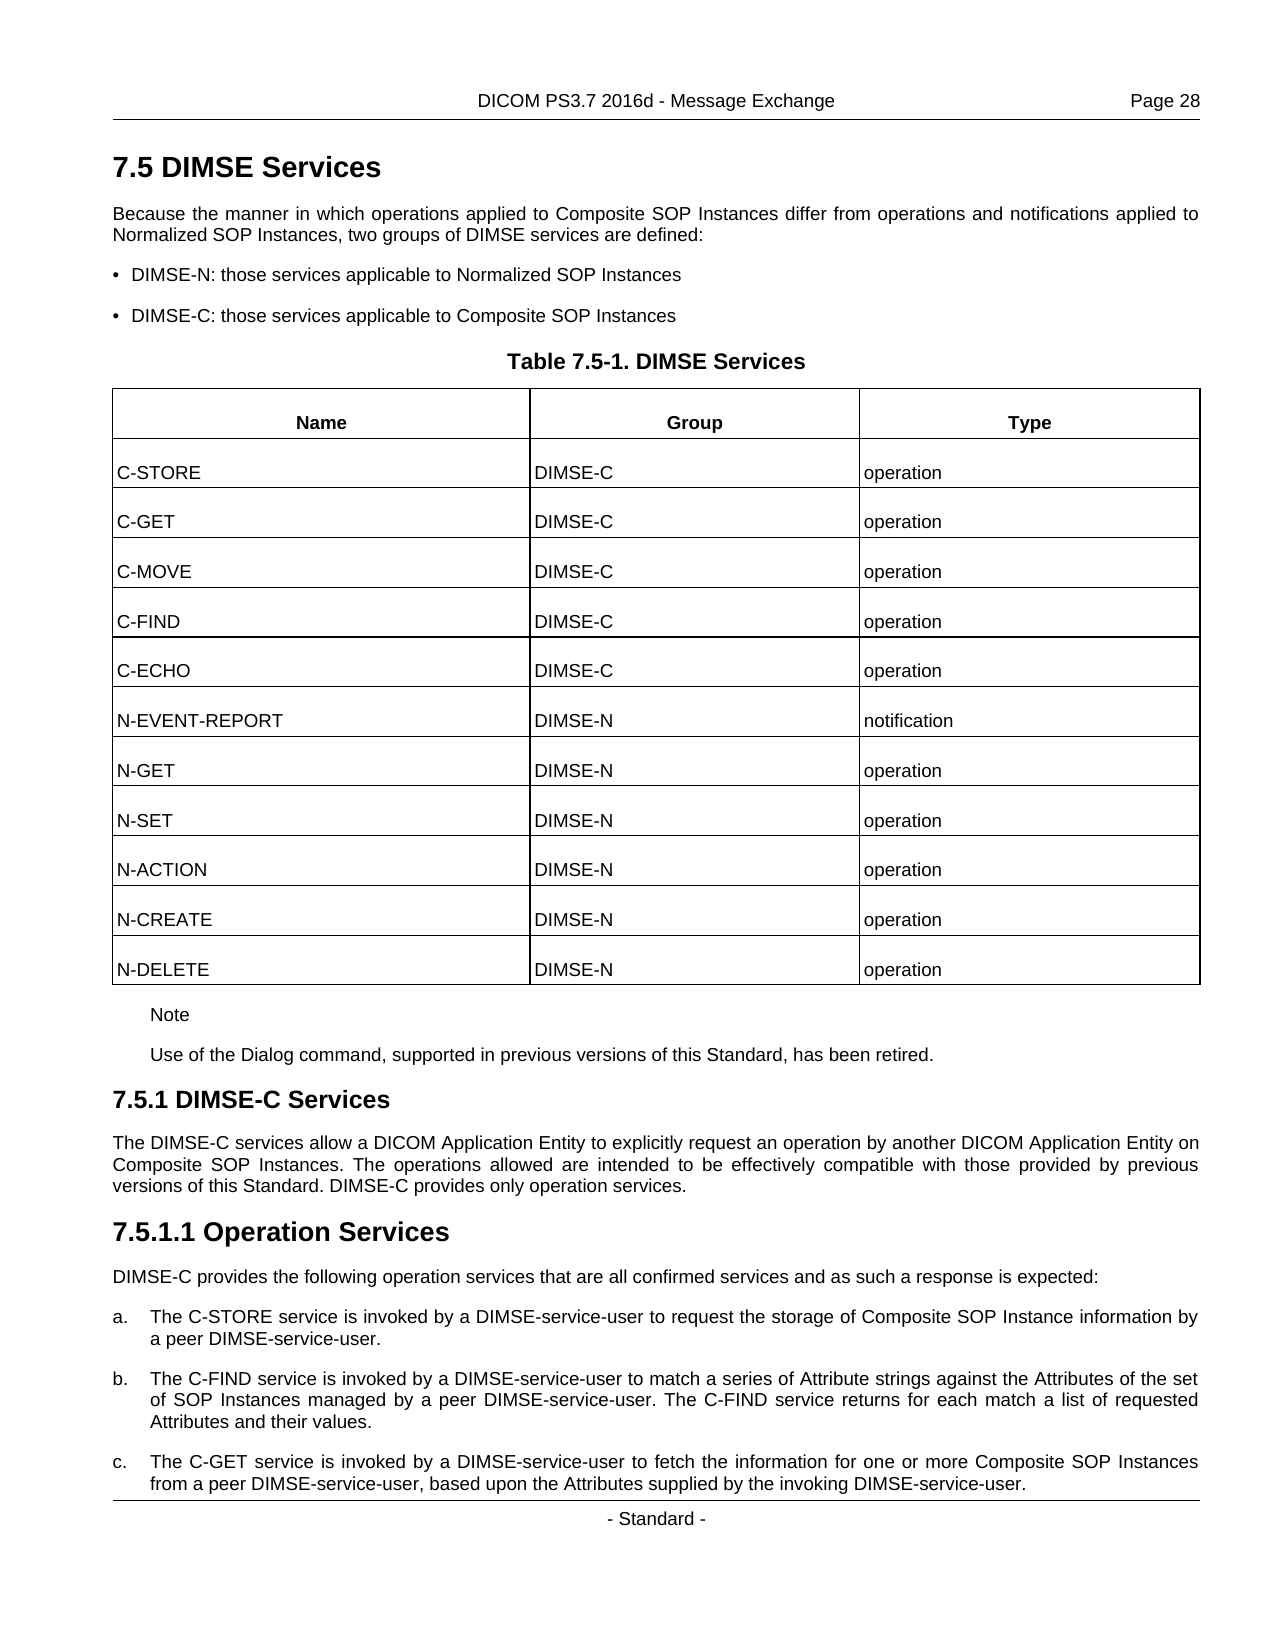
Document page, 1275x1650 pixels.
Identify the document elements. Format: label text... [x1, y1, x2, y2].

text 7.5.1.1 Operation Services [112, 1216, 1200, 1247]
table_cell DIMSE-N [531, 786, 859, 835]
table_cell notification [860, 687, 1199, 736]
table_cell operation [860, 538, 1199, 587]
table_cell operation [860, 786, 1199, 835]
table_cell operation [860, 737, 1199, 785]
list The C-STORE service is invoked by a DIMSE-service-user to request the storage of Composite SOP Instance information by a peer DIMSE-service-user. [112, 1306, 1200, 1349]
table_cell N-GET [113, 737, 529, 785]
text 7.5.1 DIMSE-C Services [112, 1084, 1200, 1113]
table_cell DIMSE-C [531, 588, 859, 636]
table_cell DIMSE-C [531, 439, 859, 487]
text Note [150, 1004, 1162, 1026]
list The C-GET service is invoked by a DIMSE-service-user to fetch the information for one or more Composite SOP Instances from a peer DIMSE-service-user, based upon the Attributes supplied by the invoking DIMSE-service-user. [112, 1451, 1200, 1494]
table_cell DIMSE-N [531, 836, 859, 885]
table_cell DIMSE-N [531, 936, 859, 984]
table_cell DIMSE-C [531, 538, 859, 587]
table_cell DIMSE-N [531, 687, 859, 736]
table_header Name [113, 389, 529, 438]
table_cell operation [860, 886, 1199, 934]
table_cell C-GET [113, 488, 529, 537]
table_cell N-CREATE [113, 886, 529, 934]
text Because the manner in which operations applied to Composite SOP Instances differ from operations and notifications applied to Normalized SOP Instances, two groups of DIMSE services are defined: [112, 202, 1200, 245]
text DIMSE-C provides the following operation services that are all confirmed services and as such a response is expected: [112, 1266, 1200, 1287]
text The DIMSE-C services allow a DICOM Application Entity to explicitly request an operation by another DICOM Application Entity on Composite SOP Instances. The operations allowed are intended to be effectively compatible with those provided by previous versions of this Standard. DIMSE-C provides only operation services. [112, 1132, 1200, 1197]
table_cell DIMSE-N [531, 737, 859, 785]
table_cell operation [860, 588, 1199, 636]
table_cell C-FIND [113, 588, 529, 636]
table_cell operation [860, 638, 1199, 686]
table_cell N-ACTION [113, 836, 529, 885]
table_cell N-EVENT-REPORT [113, 687, 529, 736]
list DIMSE-N: those services applicable to Normalized SOP Instances [112, 264, 1200, 286]
table_cell C-STORE [113, 439, 529, 487]
table_cell DIMSE-N [531, 886, 859, 934]
table_cell N-DELETE [113, 936, 529, 984]
table_cell operation [860, 488, 1199, 537]
text Table 7.5-1. DIMSE Services [112, 348, 1200, 374]
table_cell operation [860, 836, 1199, 885]
table_cell operation [860, 439, 1199, 487]
table_cell DIMSE-C [531, 638, 859, 686]
table_cell DIMSE-C [531, 488, 859, 537]
list The C-FIND service is invoked by a DIMSE-service-user to match a series of Attribute strings against the Attributes of the set of SOP Instances managed by a peer DIMSE-service-user. The C-FIND service returns for each match a list of requested Attributes and their values. [112, 1368, 1200, 1432]
text Use of the Dialog command, supported in previous versions of this Standard, has been retired. [150, 1044, 1162, 1066]
table_cell C-MOVE [113, 538, 529, 587]
table_cell N-SET [113, 786, 529, 835]
table_cell operation [860, 936, 1199, 984]
table_cell C-ECHO [113, 638, 529, 686]
table_header Type [860, 389, 1199, 438]
list DIMSE-C: those services applicable to Composite SOP Instances [112, 304, 1200, 326]
table_header Group [531, 389, 859, 438]
text 7.5 DIMSE Services [112, 150, 1200, 183]
